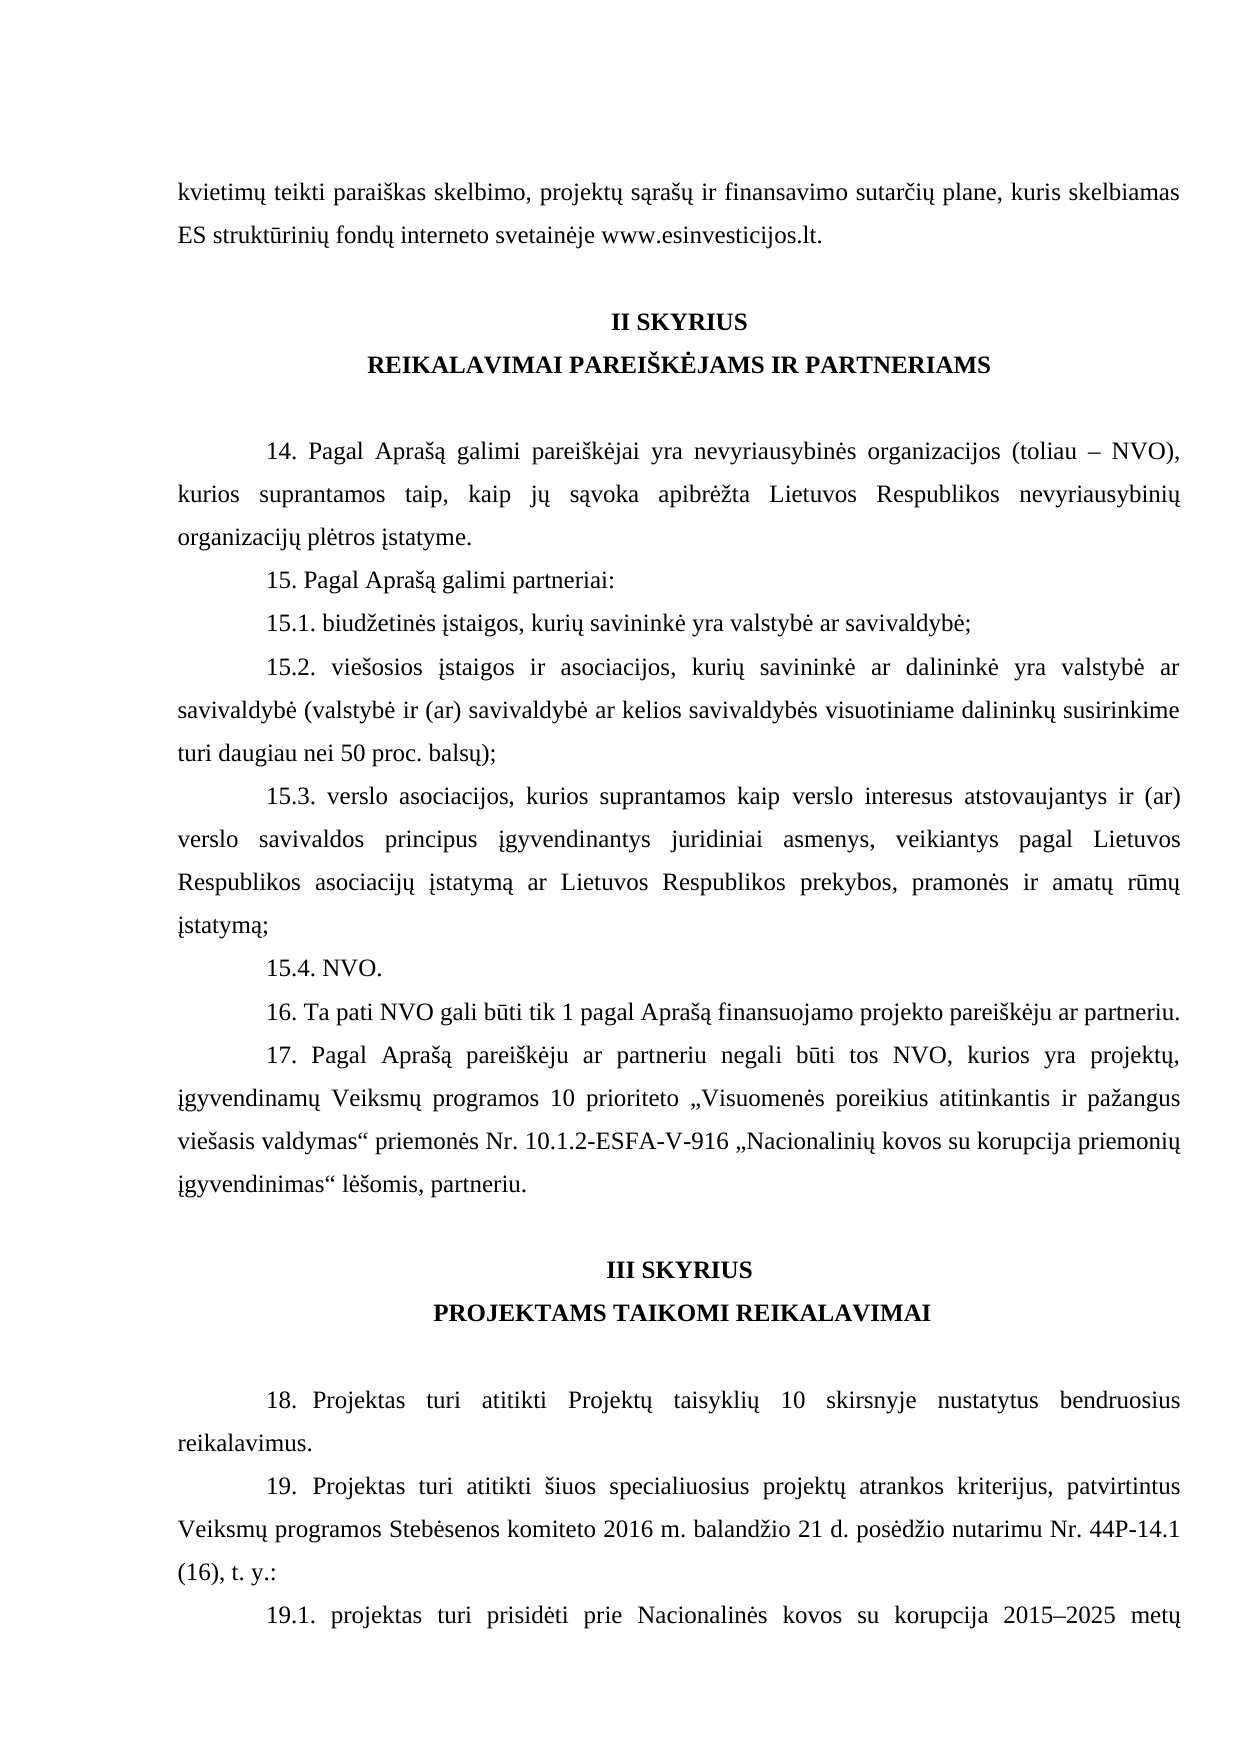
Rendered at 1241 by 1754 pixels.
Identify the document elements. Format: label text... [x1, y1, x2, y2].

text 15. Pagal Aprašą galimi partneriai: [177, 565, 1181, 594]
text 19.1. projektas turi prisidėti prie Nacionalinės kovos su korupcija 2015–2025 metų [177, 1600, 1181, 1629]
text 17. Pagal Aprašą pareiškėju ar partneriu negali būti tos NVO, kurios yra projektų, įgyvendinamų Veiksmų programos 10 prioriteto „Visuomenės poreikius atitinkantis ir pažangus viešasis valdymas“ priemonės Nr. 10.1.2-ESFA-V-916 „Nacionalinių kovos su korupcija priemonių įgyvendinimas“ lėšomis, partneriu. [177, 1040, 1181, 1198]
text 15.4. NVO. [177, 953, 1181, 982]
text III SKYRIUS [177, 1255, 1181, 1284]
text PROJEKTAMS TAIKOMI REIKALAVIMAI [177, 1298, 1181, 1327]
text 16. Ta pati NVO gali būti tik 1 pagal Aprašą finansuojamo projekto pareiškėju ar partneriu. [177, 997, 1181, 1025]
text 15.1. biudžetinės įstaigos, kurių savininkė yra valstybė ar savivaldybė; [177, 608, 1181, 637]
text 19. Projektas turi atitikti šiuos specialiuosius projektų atrankos kriterijus, patvirtintus Veiksmų programos Stebėsenos komiteto 2016 m. balandžio 21 d. posėdžio nutarimu Nr. 44P-14.1 (16), t. y.: [177, 1471, 1181, 1586]
text REIKALAVIMAI PAREIŠKĖJAMS IR PARTNERIAMS [177, 350, 1181, 378]
text 15.3. verslo asociacijos, kurios suprantamos kaip verslo interesus atstovaujantys ir (ar) verslo savivaldos principus įgyvendinantys juridiniai asmenys, veikiantys pagal Lietuvos Respublikos asociacijų įstatymą ar Lietuvos Respublikos prekybos, pramonės ir amatų rūmų įstatymą; [177, 781, 1181, 939]
text II SKYRIUS [177, 307, 1181, 335]
text 14. Pagal Aprašą galimi pareiškėjai yra nevyriausybinės organizacijos (toliau – NVO), kurios suprantamos taip, kaip jų sąvoka apibrėžta Lietuvos Respublikos nevyriausybinių organizacijų plėtros įstatyme. [177, 436, 1181, 551]
text 15.2. viešosios įstaigos ir asociacijos, kurių savininkė ar dalininkė yra valstybė ar savivaldybė (valstybė ir (ar) savivaldybė ar kelios savivaldybės visuotiniame dalininkų susirinkime turi daugiau nei 50 proc. balsų); [177, 652, 1181, 767]
text kvietimų teikti paraiškas skelbimo, projektų sąrašų ir finansavimo sutarčių plane, kuris skelbiamas ES struktūrinių fondų interneto svetainėje www.esinvesticijos.lt. [177, 177, 1181, 249]
text 18. Projektas turi atitikti Projektų taisyklių 10 skirsnyje nustatytus bendruosius reikalavimus. [177, 1385, 1181, 1457]
